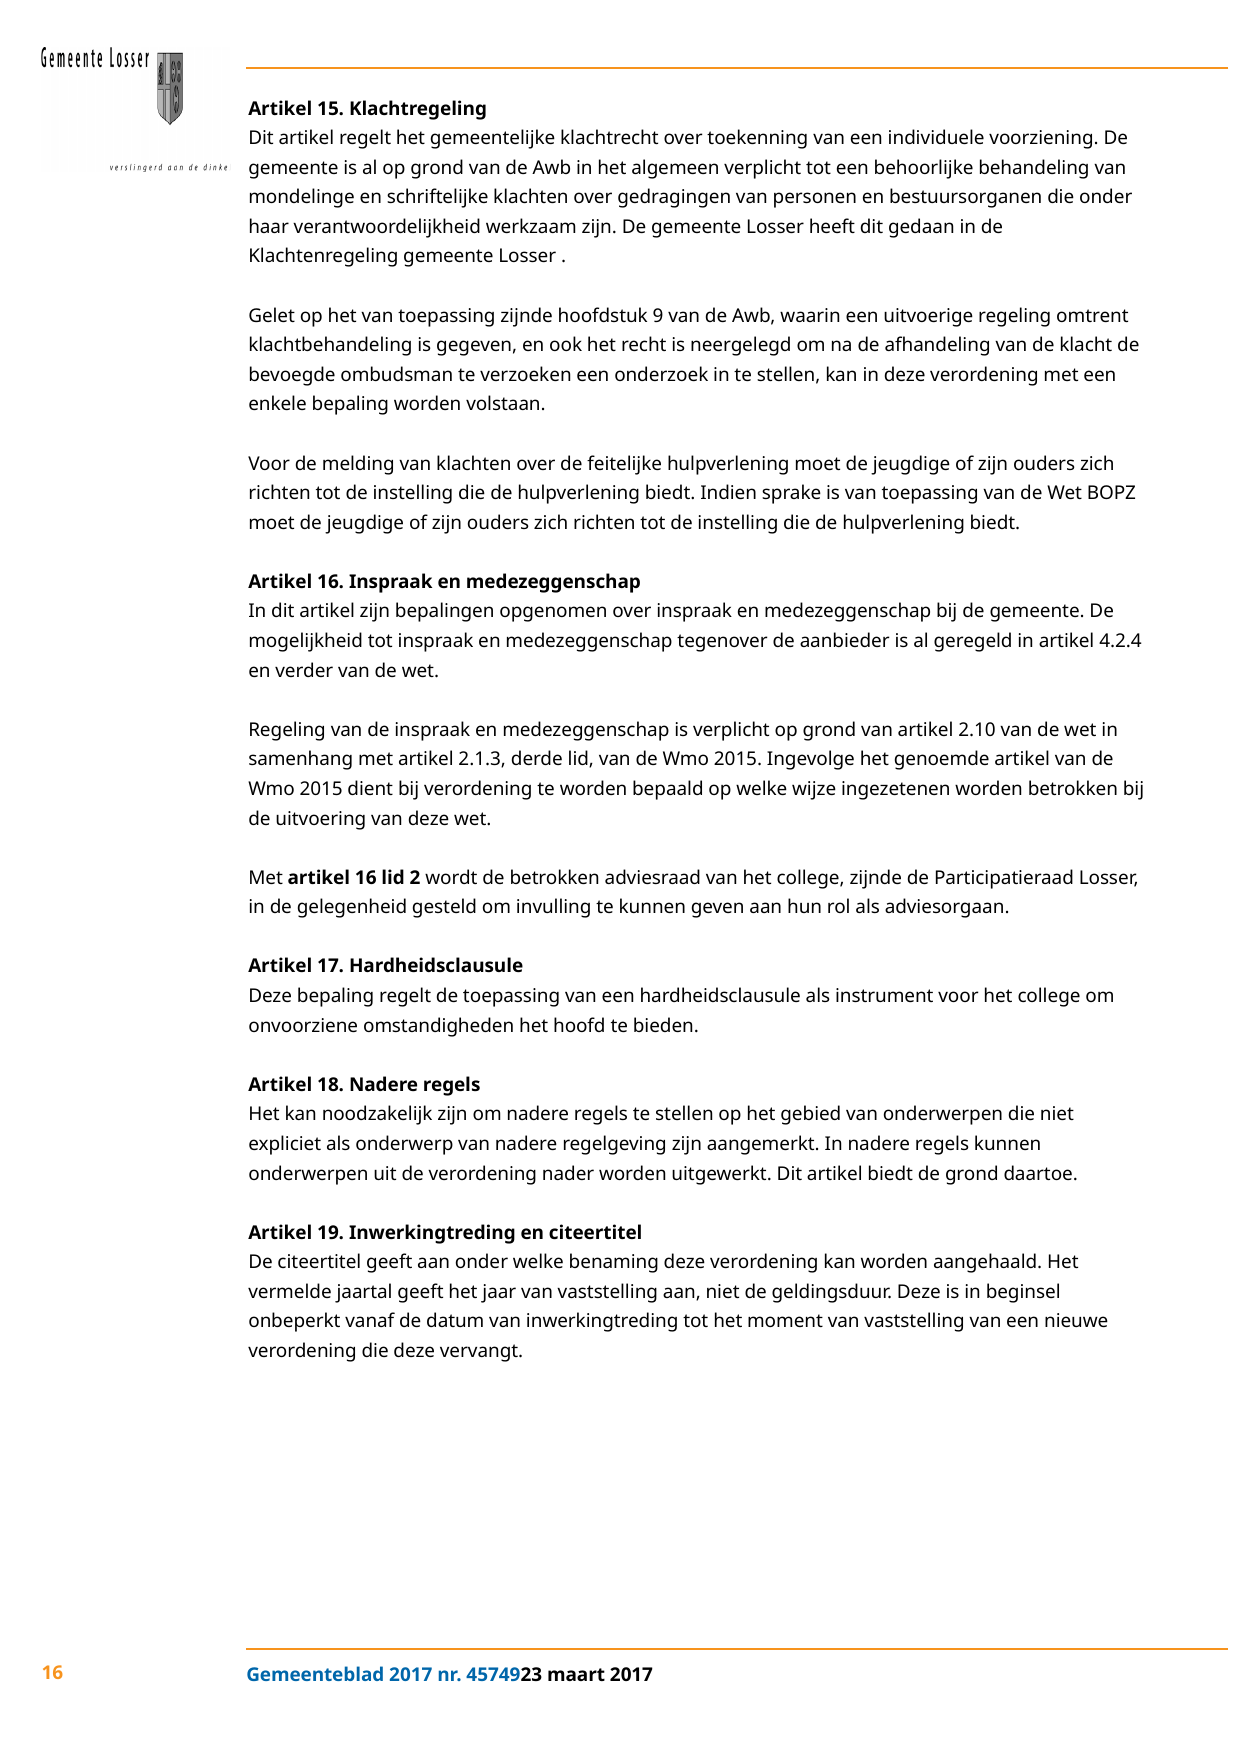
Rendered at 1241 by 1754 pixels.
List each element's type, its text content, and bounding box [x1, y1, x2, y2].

text De citeertitel geeft aan onder welke benaming deze verordening kan worden aangehaald. Het vermelde jaartal geeft het jaar van vaststelling aan, niet de geldingsduur. Deze is in beginsel onbeperkt vanaf de datum van inwerkingtreding tot het moment van vaststelling van een nieuwe verordening die deze vervangt. [248, 1248, 1152, 1363]
text Artikel 15. Klachtregeling [248, 95, 1152, 121]
text Dit artikel regelt het gemeentelijke klachtrecht over toekenning van een individuele voorziening. De gemeente is al op grond van de Awb in het algemeen verplicht tot een behoorlijke behandeling van mondelinge en schriftelijke klachten over gedragingen van personen en bestuursorganen die onder haar verantwoordelijkheid werkzaam zijn. De gemeente Losser heeft dit gedaan in de Klachtenregeling gemeente Losser . [248, 124, 1152, 268]
text Met artikel 16 lid 2 wordt de betrokken adviesraad van het college, zijnde de Participatieraad Losser, in de gelegenheid gesteld om invulling te kunnen geven aan hun rol als adviesorgaan. [248, 864, 1152, 919]
text Artikel 17. Hardheidsclausule [248, 953, 1152, 978]
text Gelet op het van toepassing zijnde hoofdstuk 9 van de Awb, waarin een uitvoerige regeling omtrent klachtbehandeling is gegeven, en ook het recht is neergelegd om na de afhandeling van de klacht de bevoegde ombudsman te verzoeken een onderzoek in te stellen, kan in deze verordening met een enkele bepaling worden volstaan. [248, 302, 1152, 416]
picture [41, 47, 231, 172]
text Het kan noodzakelijk zijn om nadere regels te stellen op het gebied van onderwerpen die niet expliciet als onderwerp van nadere regelgeving zijn aangemerkt. In nadere regels kunnen onderwerpen uit de verordening nader worden uitgewerkt. Dit artikel biedt de grond daartoe. [248, 1101, 1152, 1186]
text Artikel 19. Inwerkingtreding en citeertitel [248, 1219, 1152, 1245]
text Artikel 18. Nadere regels [248, 1071, 1152, 1097]
text Artikel 16. Inspraak en medezeggenschap [248, 568, 1152, 594]
text Voor de melding van klachten over de feitelijke hulpverlening moet de jeugdige of zijn ouders zich richten tot de instelling die de hulpverlening biedt. Indien sprake is van toepassing van de Wet BOPZ moet de jeugdige of zijn ouders zich richten tot de instelling die de hulpverlening biedt. [248, 450, 1152, 535]
text Regeling van de inspraak en medezeggenschap is verplicht op grond van artikel 2.10 van de wet in samenhang met artikel 2.1.3, derde lid, van de Wmo 2015. Ingevolge het genoemde artikel van de Wmo 2015 dient bij verordening te worden bepaald op welke wijze ingezetenen worden betrokken bij de uitvoering van deze wet. [248, 716, 1152, 831]
text Deze bepaling regelt de toepassing van een hardheidsclausule als instrument voor het college om onvoorziene omstandigheden het hoofd te bieden. [248, 982, 1152, 1038]
text In dit artikel zijn bepalingen opgenomen over inspraak en medezeggenschap bij de gemeente. De mogelijkheid tot inspraak en medezeggenschap tegenover de aanbieder is al geregeld in artikel 4.2.4 en verder van de wet. [248, 598, 1152, 683]
